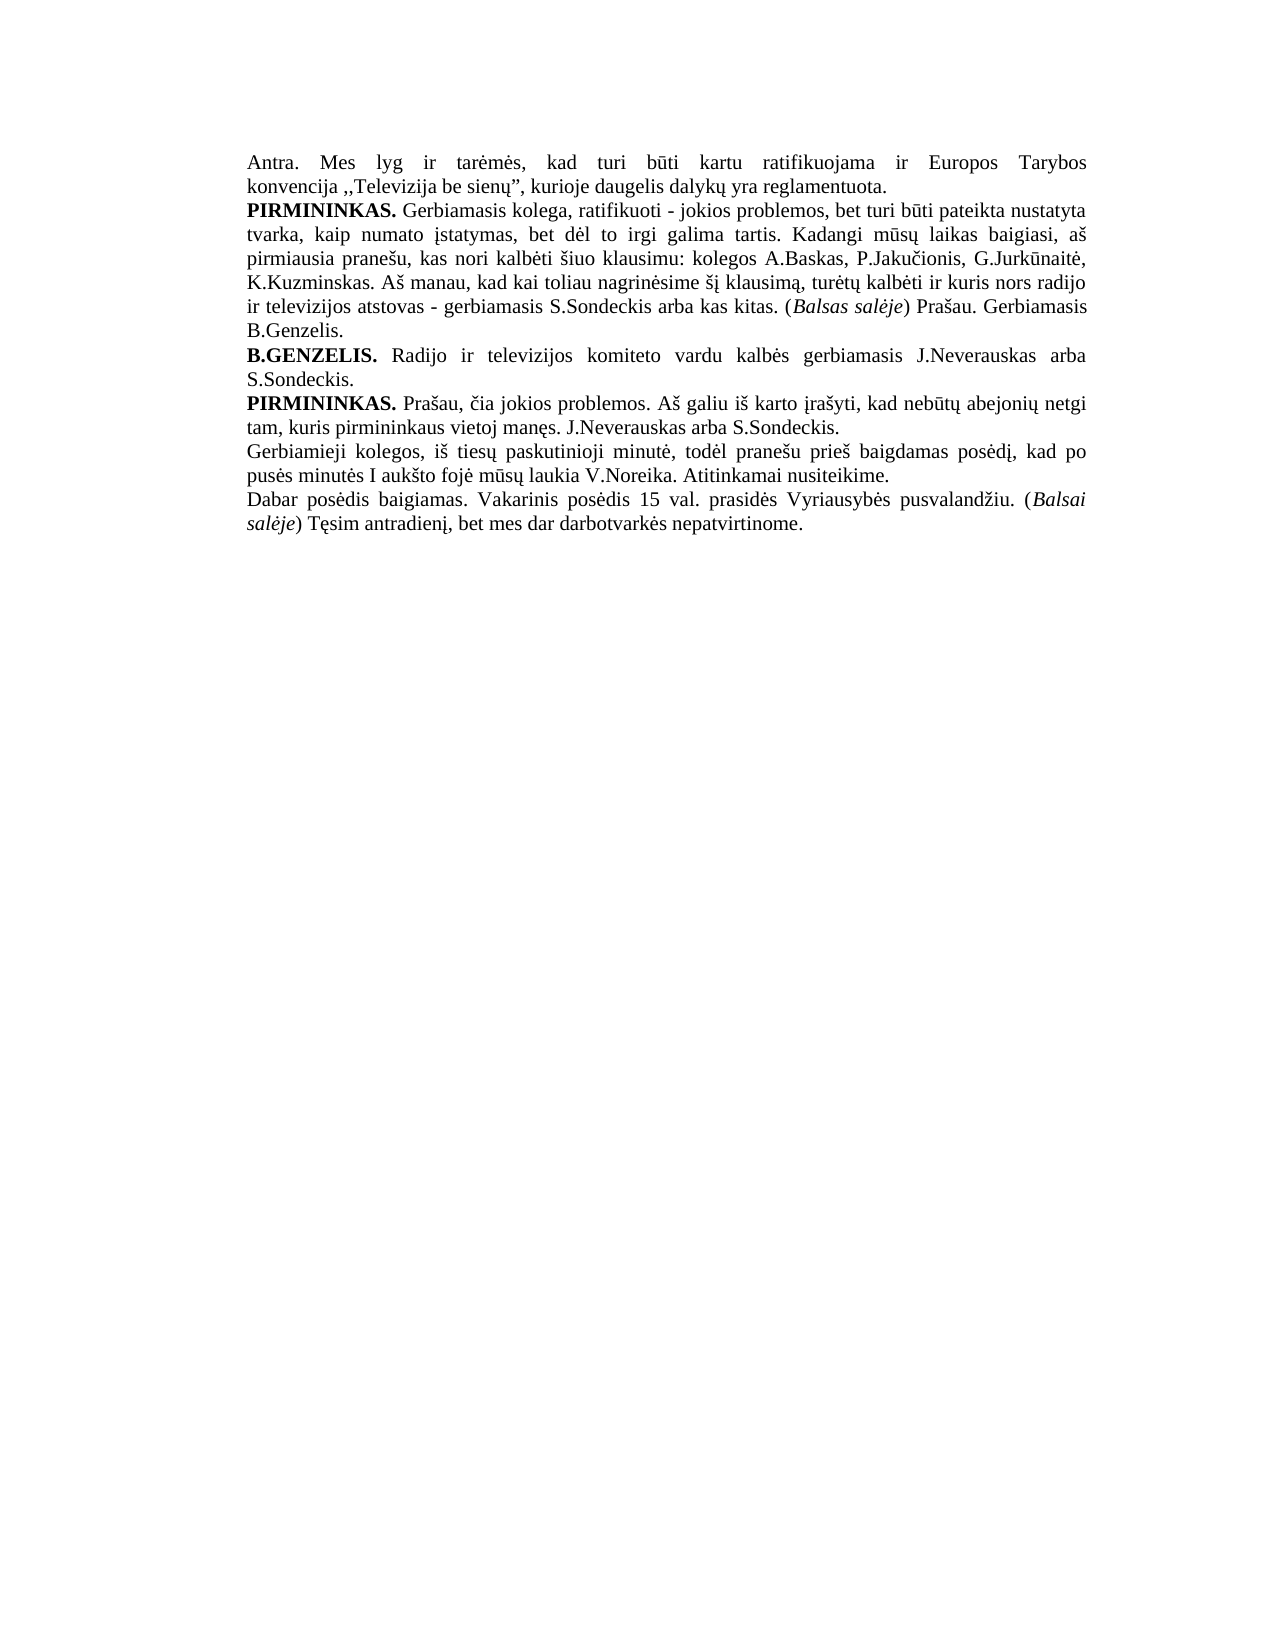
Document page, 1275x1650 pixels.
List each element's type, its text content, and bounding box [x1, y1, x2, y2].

text Dabar posėdis baigiamas. Vakarinis posėdis 15 val. prasidės Vyriausybės pusvalandžiu. (Balsai salėje) Tęsim antradienį, bet mes dar darbotvarkės nepatvirtinome. [247, 487, 1087, 535]
text Gerbiamieji kolegos, iš tiesų paskutinioji minutė, todėl pranešu prieš baigdamas posėdį, kad po pusės minutės I aukšto fojė mūsų laukia V.Noreika. Atitinkamai nusiteikime. [247, 439, 1087, 487]
text B.GENZELIS. Radijo ir televizijos komiteto vardu kalbės gerbiamasis J.Neverauskas arba S.Sondeckis. [247, 342, 1087, 391]
text Antra. Mes lyg ir tarėmės, kad turi būti kartu ratifikuojama ir Europos Tarybos konvencija ,,Televizija be sienų”, kurioje daugelis dalykų yra reglamentuota. [247, 150, 1087, 198]
text PIRMININKAS. Gerbiamasis kolega, ratifikuoti - jokios problemos, bet turi būti pateikta nustatyta tvarka, kaip numato įstatymas, bet dėl to irgi galima tartis. Kadangi mūsų laikas baigiasi, aš pirmiausia pranešu, kas nori kalbėti šiuo klausimu: kolegos A.Baskas, P.Jakučionis, G.Jurkūnaitė, K.Kuzminskas. Aš manau, kad kai toliau nagrinėsime šį klausimą, turėtų kalbėti ir kuris nors radijo ir televizijos atstovas - gerbiamasis S.Sondeckis arba kas kitas. (Balsas salėje) Prašau. Gerbiamasis B.Genzelis. [247, 198, 1087, 342]
text PIRMININKAS. Prašau, čia jokios problemos. Aš galiu iš karto įrašyti, kad nebūtų abejonių netgi tam, kuris pirmininkaus vietoj manęs. J.Neverauskas arba S.Sondeckis. [247, 391, 1087, 439]
